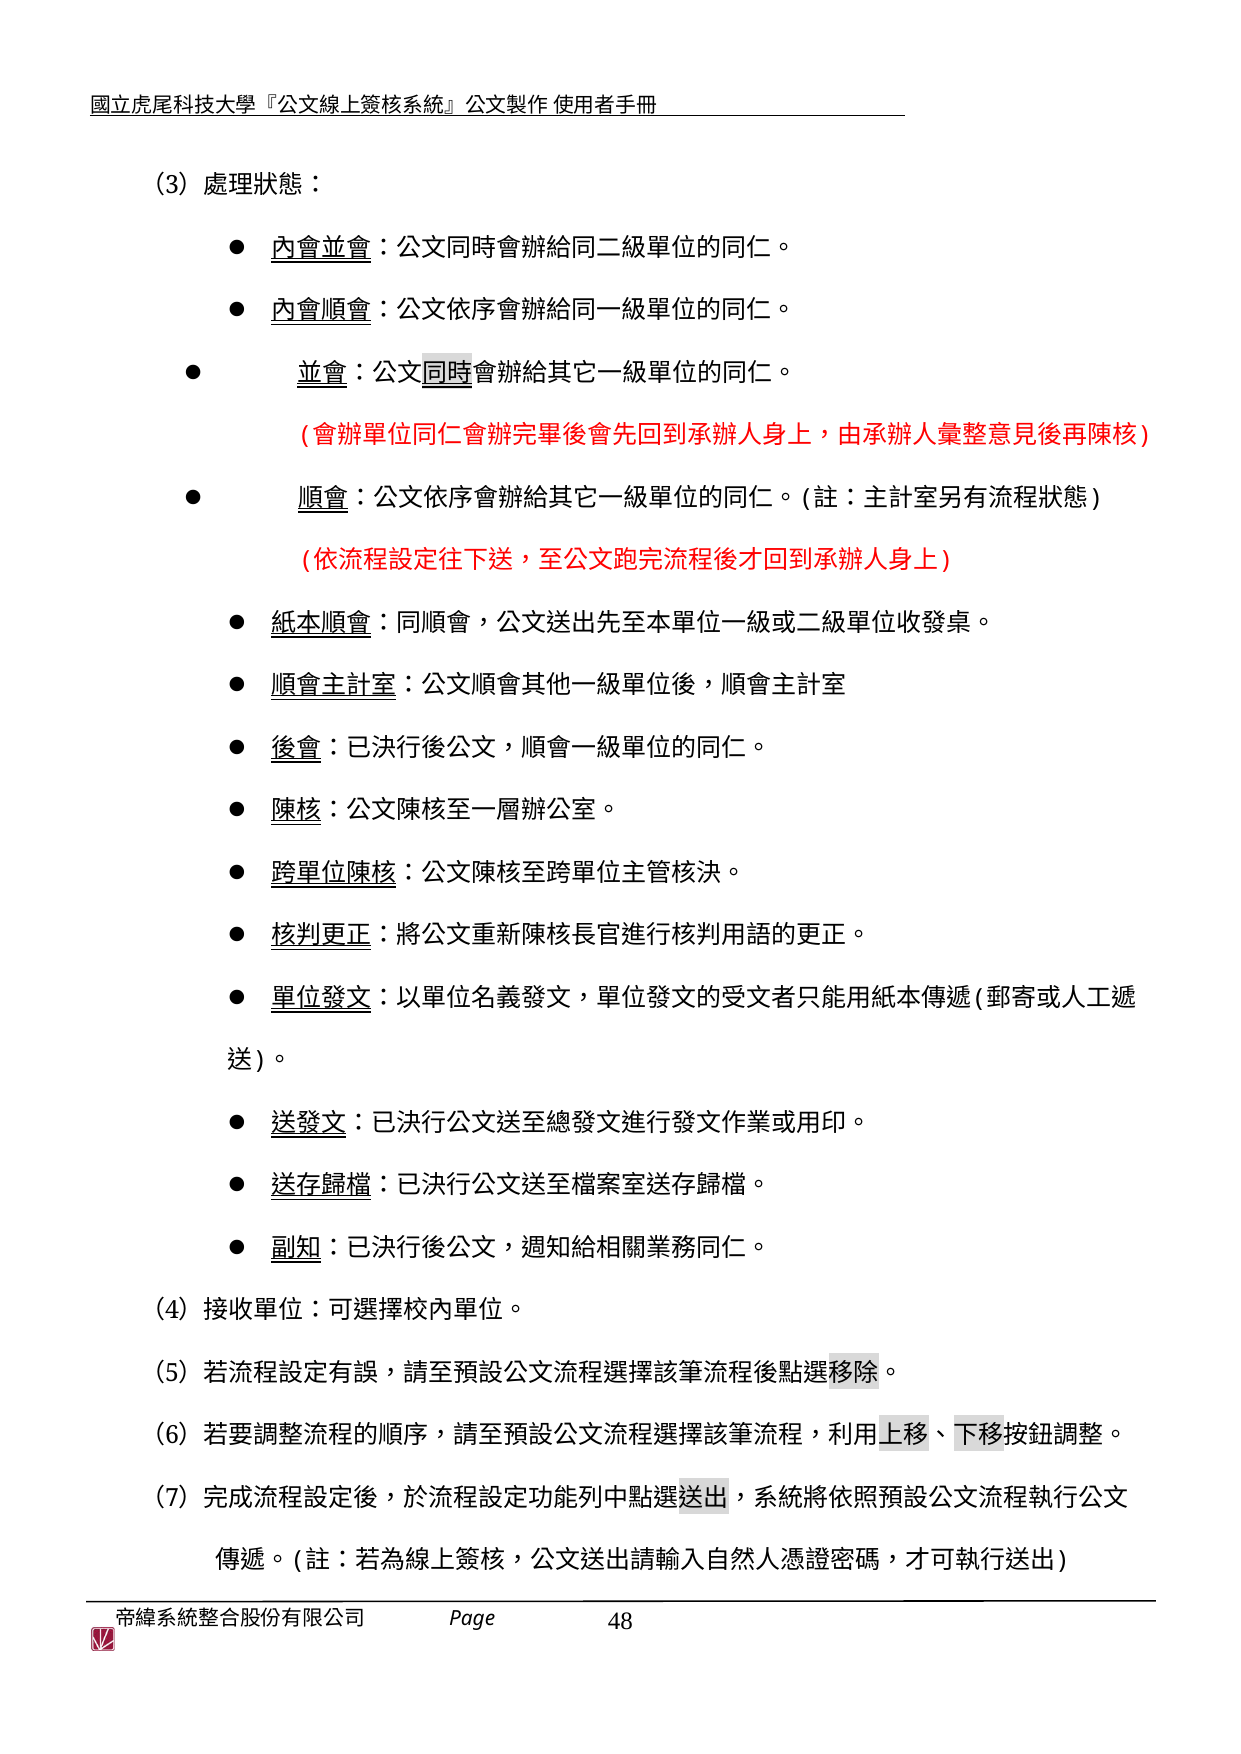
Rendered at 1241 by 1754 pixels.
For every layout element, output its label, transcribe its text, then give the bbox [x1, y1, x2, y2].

list 若流程設定有誤，請至預設公文流程選擇該筆流程後點選移除。 [140, 1329, 1153, 1391]
list 紙本順會：同順會，公文送出先至本單位一級或二級單位收發桌。 [227, 579, 1153, 641]
list 送發文：已決行公文送至總發文進行發文作業或用印。 [227, 1079, 1153, 1141]
list 並會：公文同時會辦給其它一級單位的同仁。 (會辦單位同仁會辦完畢後會先回到承辦人身上，由承辦人彙整意見後再陳核) [183, 329, 1153, 454]
list 核判更正：將公文重新陳核長官進行核判用語的更正。 [227, 891, 1153, 954]
list 順會主計室：公文順會其他一級單位後，順會主計室 [227, 641, 1153, 704]
list 單位發文：以單位名義發文，單位發文的受文者只能用紙本傳遞(郵寄或人工遞送)。 [227, 954, 1153, 1079]
list 順會：公文依序會辦給其它一級單位的同仁。(註：主計室另有流程狀態) (依流程設定往下送，至公文跑完流程後才回到承辦人身上) [183, 454, 1153, 579]
list 若要調整流程的順序，請至預設公文流程選擇該筆流程，利用上移、下移按鈕調整。 [140, 1391, 1146, 1454]
list 內會並會：公文同時會辦給同二級單位的同仁。 [227, 204, 1153, 266]
list 跨單位陳核：公文陳核至跨單位主管核決。 [227, 829, 1153, 891]
list 處理狀態： [140, 141, 1153, 204]
list 副知：已決行後公文，週知給相關業務同仁。 [227, 1204, 1153, 1266]
list 內會順會：公文依序會辦給同一級單位的同仁。 [227, 266, 1153, 329]
list 接收單位：可選擇校內單位。 [140, 1266, 1153, 1329]
list 後會：已決行後公文，順會一級單位的同仁。 [227, 704, 1153, 766]
list 送存歸檔：已決行公文送至檔案室送存歸檔。 [227, 1141, 1153, 1204]
list 陳核：公文陳核至一層辦公室。 [227, 766, 1153, 829]
list 完成流程設定後，於流程設定功能列中點選送出，系統將依照預設公文流程執行公文傳遞。(註：若為線上簽核，公文送出請輸入自然人憑證密碼，才可執行送出) [140, 1454, 1146, 1579]
